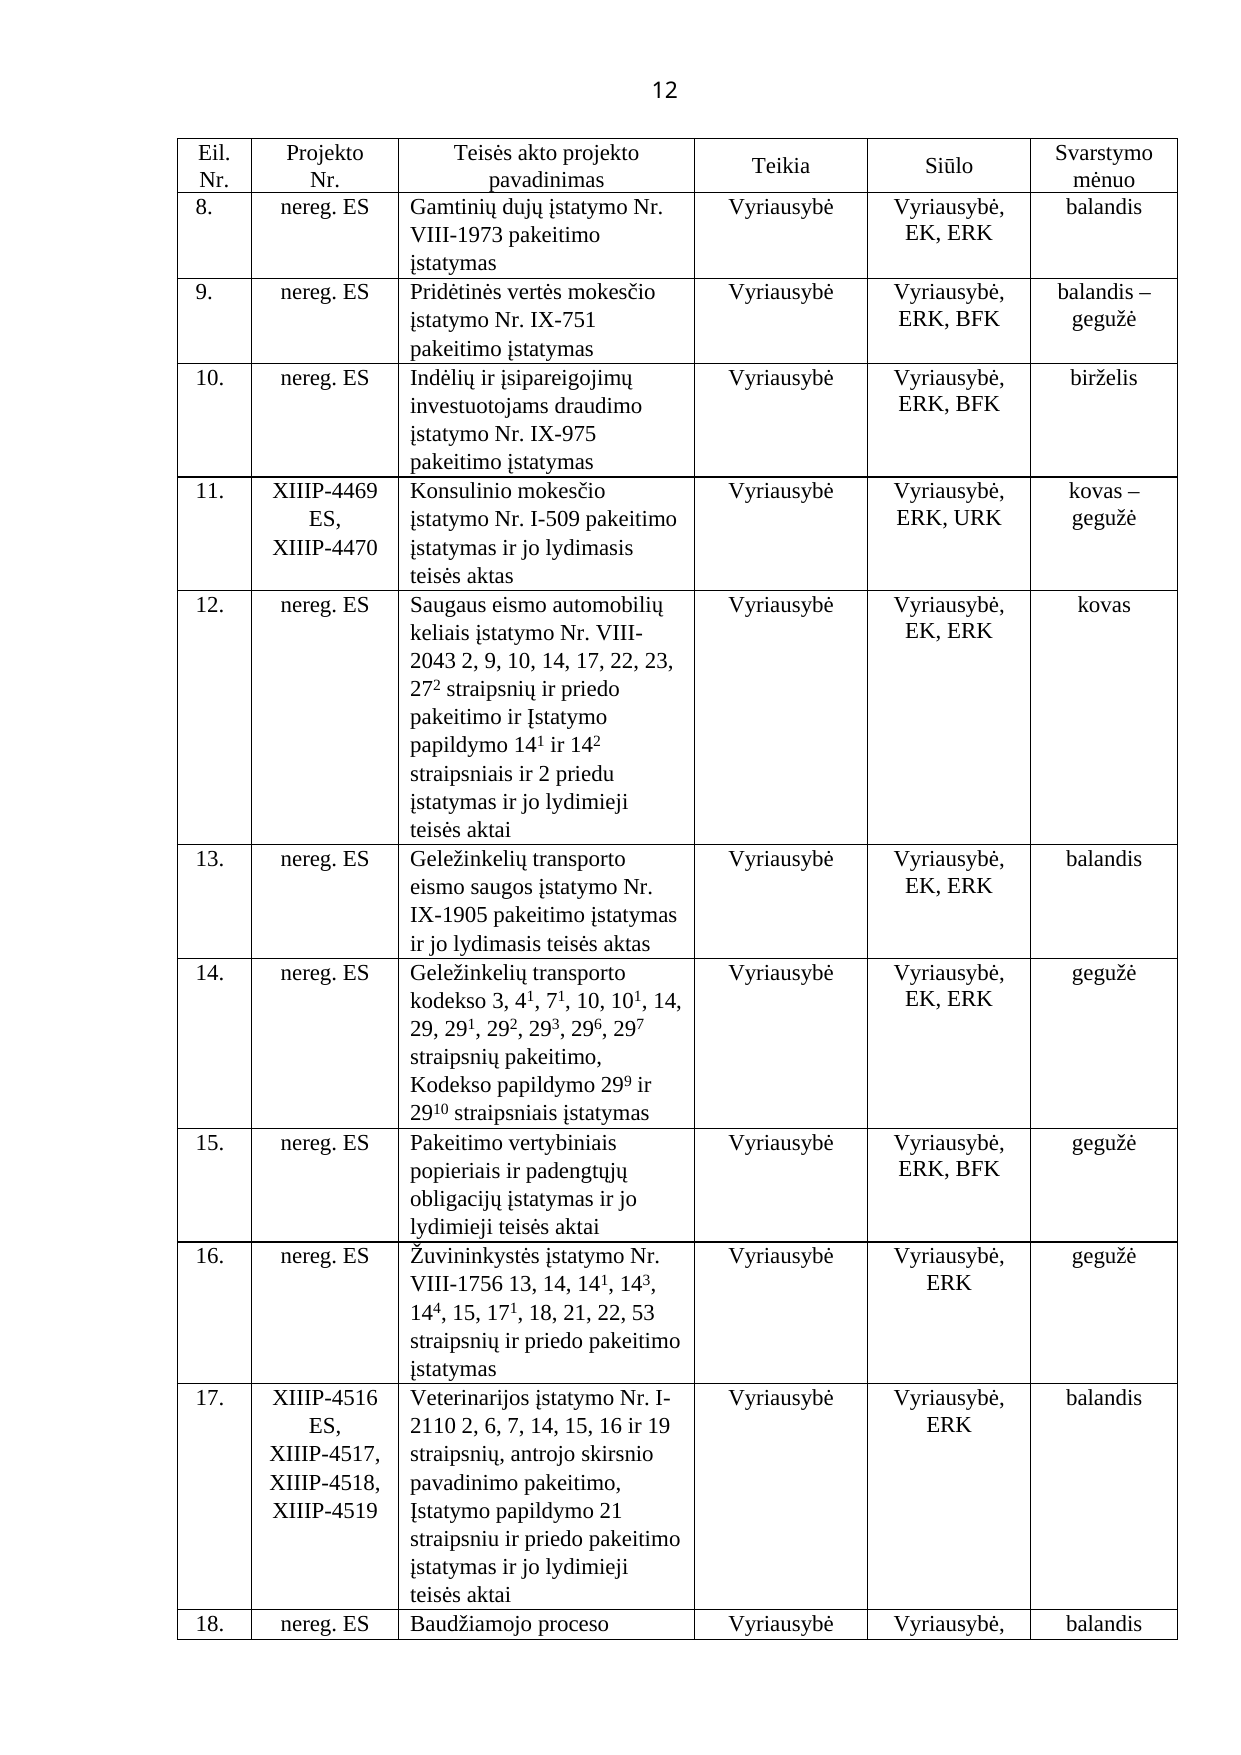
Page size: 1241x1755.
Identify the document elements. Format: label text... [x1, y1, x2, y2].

table_cell Pridėtinės vertės mokesčio įstatymo Nr. IX-751 pakeitimo įstatymas [399, 279, 694, 363]
table_cell nereg. ES [252, 959, 398, 1128]
table_cell Geležinkelių transporto kodekso 3, 41, 71, 10, 101, 14, 29, 291, 292, 293, 296, 297 straipsnių pakeitimo, Kodekso papildymo 299 ir 2910 straipsniais įstatymas [399, 959, 694, 1128]
table_header Eil. Nr. [178, 139, 251, 192]
table_cell balandis [1031, 1610, 1177, 1638]
table_header Siūlo [868, 139, 1030, 192]
table_cell 8. [178, 193, 251, 277]
table_header Teikia [695, 139, 867, 192]
table_cell gegužė [1031, 1129, 1177, 1241]
table_cell Pakeitimo vertybiniais popieriais ir padengtųjų obligacijų įstatymas ir jo lydimieji teisės aktai [399, 1129, 694, 1241]
table_cell 12. [178, 591, 251, 844]
table_cell 15. [178, 1129, 251, 1241]
table_cell 17. [178, 1384, 251, 1609]
table_cell nereg. ES [252, 1610, 398, 1638]
table_cell Vyriausybė, EK, ERK [868, 193, 1030, 277]
table_cell Vyriausybė [695, 591, 867, 844]
table_cell Baudžiamojo proceso [399, 1610, 694, 1638]
table_cell Geležinkelių transporto eismo saugos įstatymo Nr. IX-1905 pakeitimo įstatymas ir jo lydimasis teisės aktas [399, 845, 694, 958]
table_cell nereg. ES [252, 279, 398, 363]
table_cell 9. [178, 279, 251, 363]
table_cell nereg. ES [252, 193, 398, 277]
table_cell Gamtinių dujų įstatymo Nr. VIII-1973 pakeitimo įstatymas [399, 193, 694, 277]
table_cell Vyriausybė, ERK [868, 1243, 1030, 1383]
table_cell gegužė [1031, 959, 1177, 1128]
table_cell Vyriausybė, [868, 1610, 1030, 1638]
table_cell gegužė [1031, 1243, 1177, 1383]
table_cell 10. [178, 364, 251, 476]
table_cell Vyriausybė [695, 364, 867, 476]
table_cell balandis [1031, 193, 1177, 277]
table_cell Vyriausybė [695, 478, 867, 590]
table_cell nereg. ES [252, 364, 398, 476]
table_header Teisės akto projekto pavadinimas [399, 139, 694, 192]
table_cell nereg. ES [252, 845, 398, 958]
table_cell nereg. ES [252, 591, 398, 844]
table_cell Vyriausybė, EK, ERK [868, 591, 1030, 844]
table_cell Vyriausybė, EK, ERK [868, 845, 1030, 958]
table_cell nereg. ES [252, 1129, 398, 1241]
table_cell 16. [178, 1243, 251, 1383]
table_cell Vyriausybė, ERK [868, 1384, 1030, 1609]
table_cell 18. [178, 1610, 251, 1638]
table_cell Vyriausybė, ERK, URK [868, 478, 1030, 590]
table_cell Vyriausybė [695, 1243, 867, 1383]
table_cell balandis [1031, 845, 1177, 958]
table_cell 13. [178, 845, 251, 958]
table_cell Vyriausybė, ERK, BFK [868, 279, 1030, 363]
table_cell Saugaus eismo automobilių keliais įstatymo Nr. VIII-2043 2, 9, 10, 14, 17, 22, 23, 272 straipsnių ir priedo pakeitimo ir Įstatymo papildymo 141 ir 142 straipsniais ir 2 priedu įstatymas ir jo lydimieji teisės aktai [399, 591, 694, 844]
table_cell kovas – gegužė [1031, 478, 1177, 590]
table_cell nereg. ES [252, 1243, 398, 1383]
table_cell Vyriausybė, EK, ERK [868, 959, 1030, 1128]
table_cell 11. [178, 478, 251, 590]
table_cell Vyriausybė [695, 193, 867, 277]
table_header Svarstymo mėnuo [1031, 139, 1177, 192]
table_cell Veterinarijos įstatymo Nr. I-2110 2, 6, 7, 14, 15, 16 ir 19 straipsnių, antrojo skirsnio pavadinimo pakeitimo, Įstatymo papildymo 21 straipsniu ir priedo pakeitimo įstatymas ir jo lydimieji teisės aktai [399, 1384, 694, 1609]
table_cell balandis [1031, 1384, 1177, 1609]
table_cell birželis [1031, 364, 1177, 476]
table_cell kovas [1031, 591, 1177, 844]
table_cell Vyriausybė, ERK, BFK [868, 1129, 1030, 1241]
table_cell Žuvininkystės įstatymo Nr. VIII-1756 13, 14, 141, 143, 144, 15, 171, 18, 21, 22, 53 straipsnių ir priedo pakeitimo įstatymas [399, 1243, 694, 1383]
table_cell Vyriausybė, ERK, BFK [868, 364, 1030, 476]
table_cell XIIIP-4516 ES, XIIIP-4517, XIIIP-4518, XIIIP-4519 [252, 1384, 398, 1609]
table_cell Konsulinio mokesčio įstatymo Nr. I-509 pakeitimo įstatymas ir jo lydimasis teisės aktas [399, 478, 694, 590]
table_cell Vyriausybė [695, 1129, 867, 1241]
table_cell 14. [178, 959, 251, 1128]
table_cell Vyriausybė [695, 845, 867, 958]
table_cell Indėlių ir įsipareigojimų investuotojams draudimo įstatymo Nr. IX-975 pakeitimo įstatymas [399, 364, 694, 476]
table_cell XIIIP-4469 ES, XIIIP-4470 [252, 478, 398, 590]
table_cell Vyriausybė [695, 279, 867, 363]
table_cell balandis – gegužė [1031, 279, 1177, 363]
table_header Projekto Nr. [252, 139, 398, 192]
table_cell Vyriausybė [695, 1384, 867, 1609]
table_cell Vyriausybė [695, 959, 867, 1128]
table_cell Vyriausybė [695, 1610, 867, 1638]
